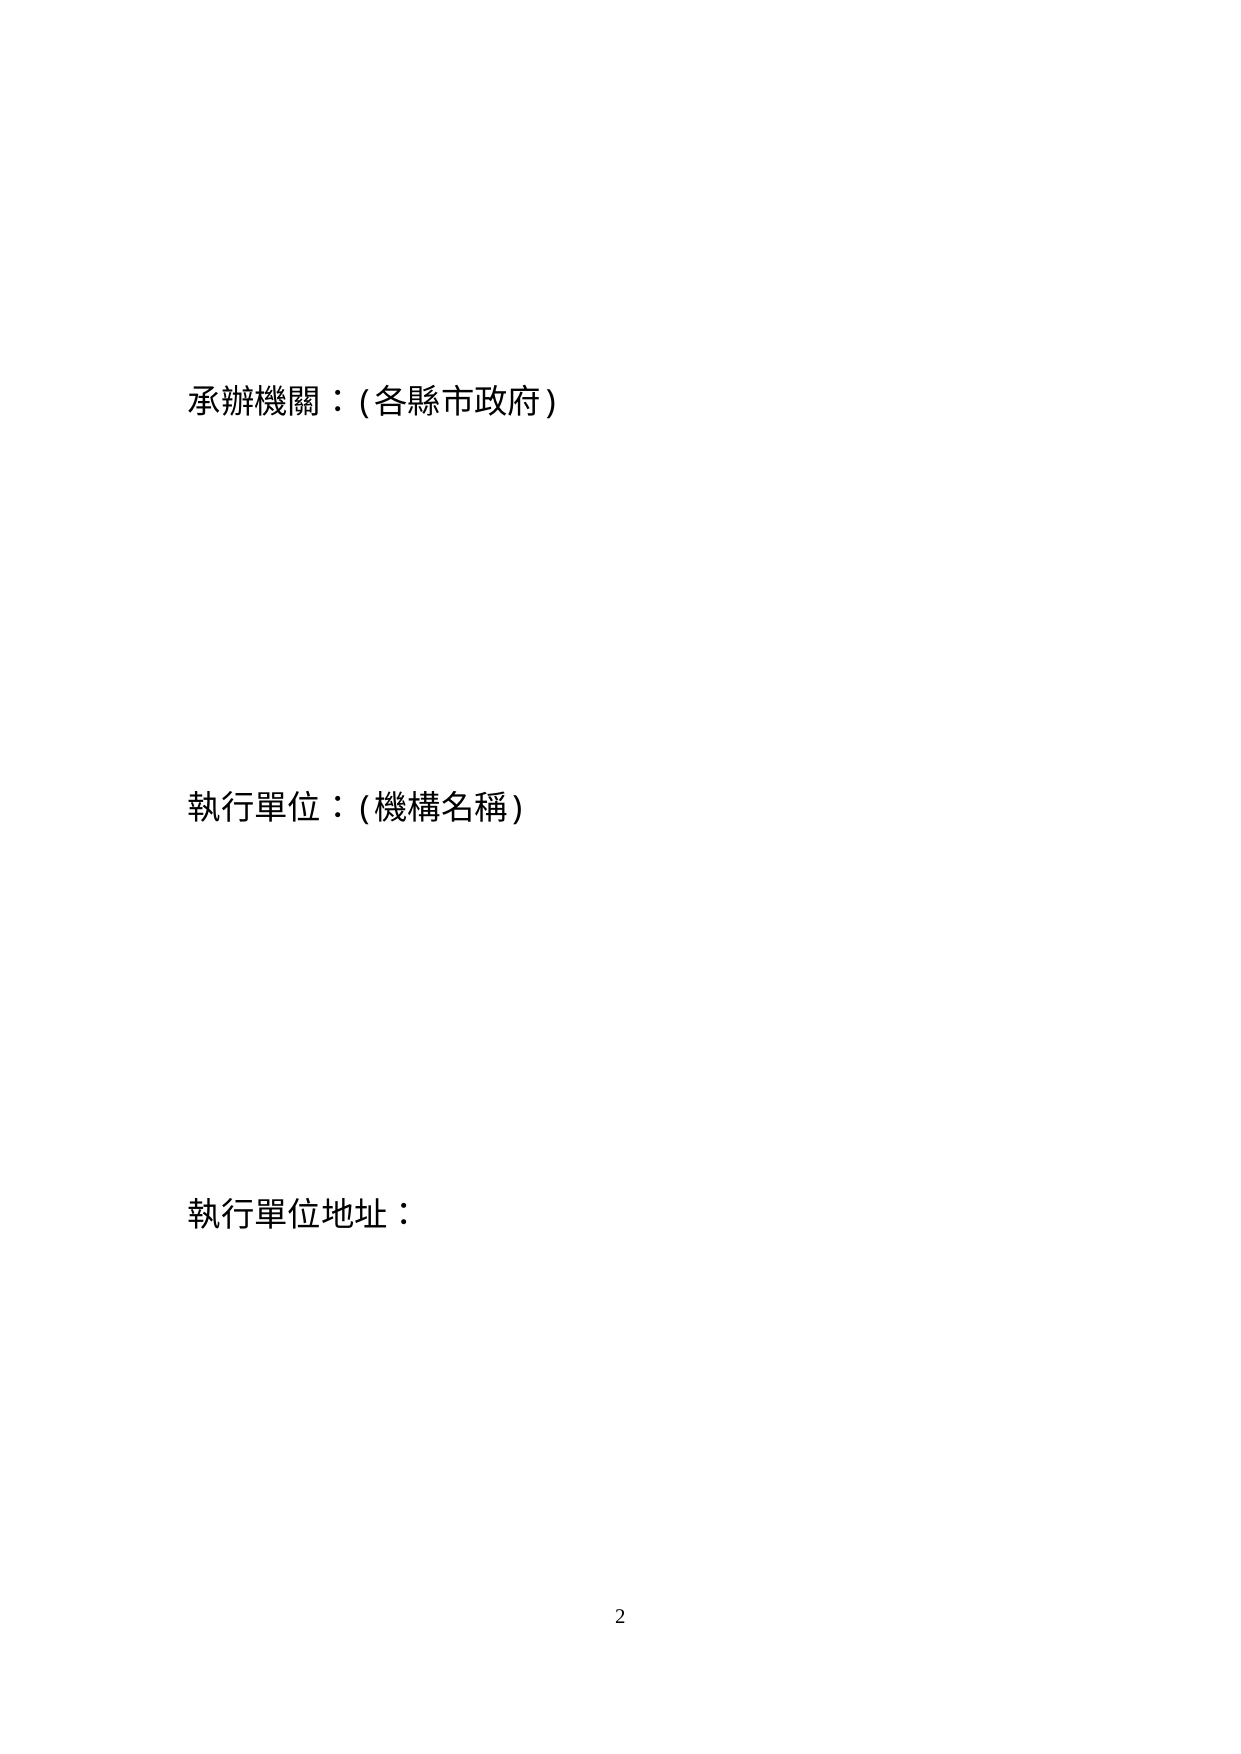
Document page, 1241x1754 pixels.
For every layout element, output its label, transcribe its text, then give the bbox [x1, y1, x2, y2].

text 執行單位：(機構名稱) [187, 763, 1053, 826]
text 執行單位地址： [187, 1170, 1053, 1233]
text 承辦機關：(各縣市政府) [187, 357, 1053, 419]
